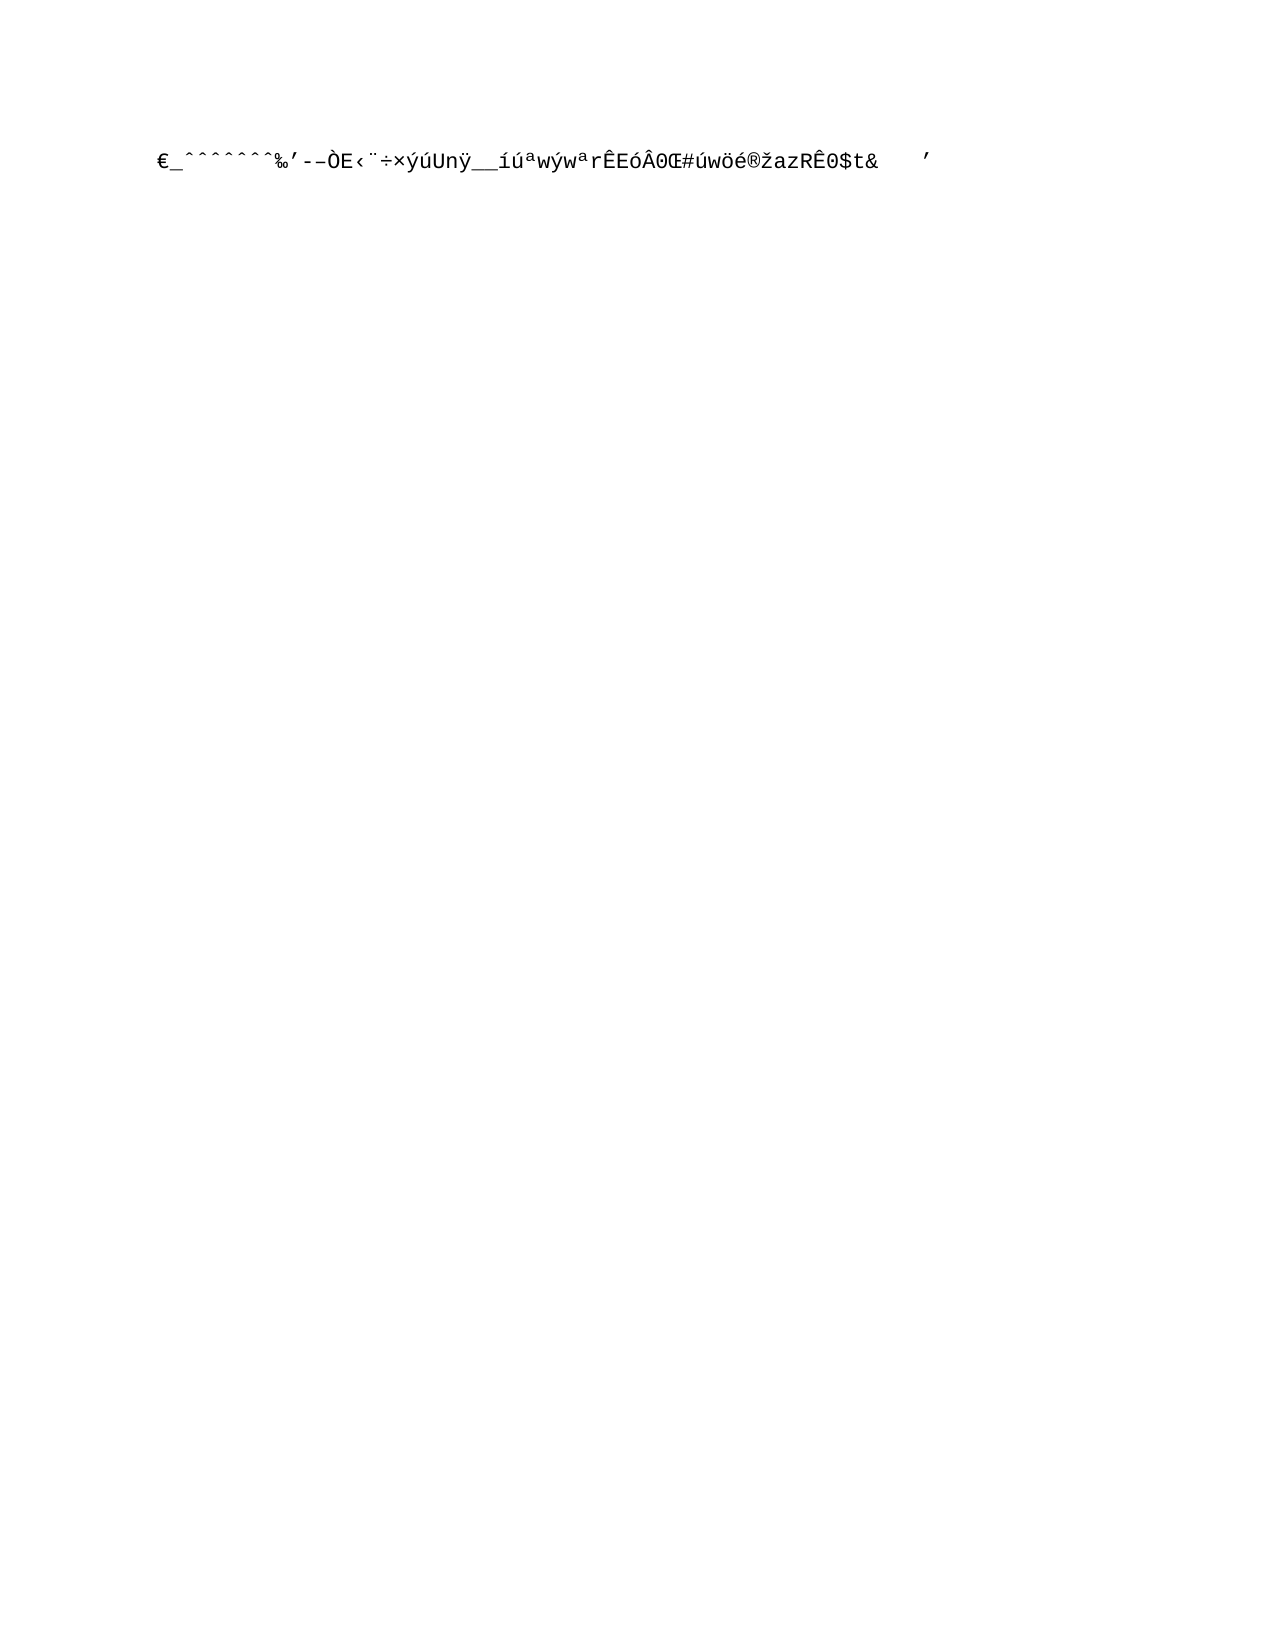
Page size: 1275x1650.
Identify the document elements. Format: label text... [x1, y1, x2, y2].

text €_ˆˆˆˆˆˆˆ‰’‑–ÒE‹¨÷×ýúUnÿ__íúªwýwªrÊ­EóÂ0Œ#úwöé®žazRÊ0$t& ’ [156, 150, 1118, 175]
